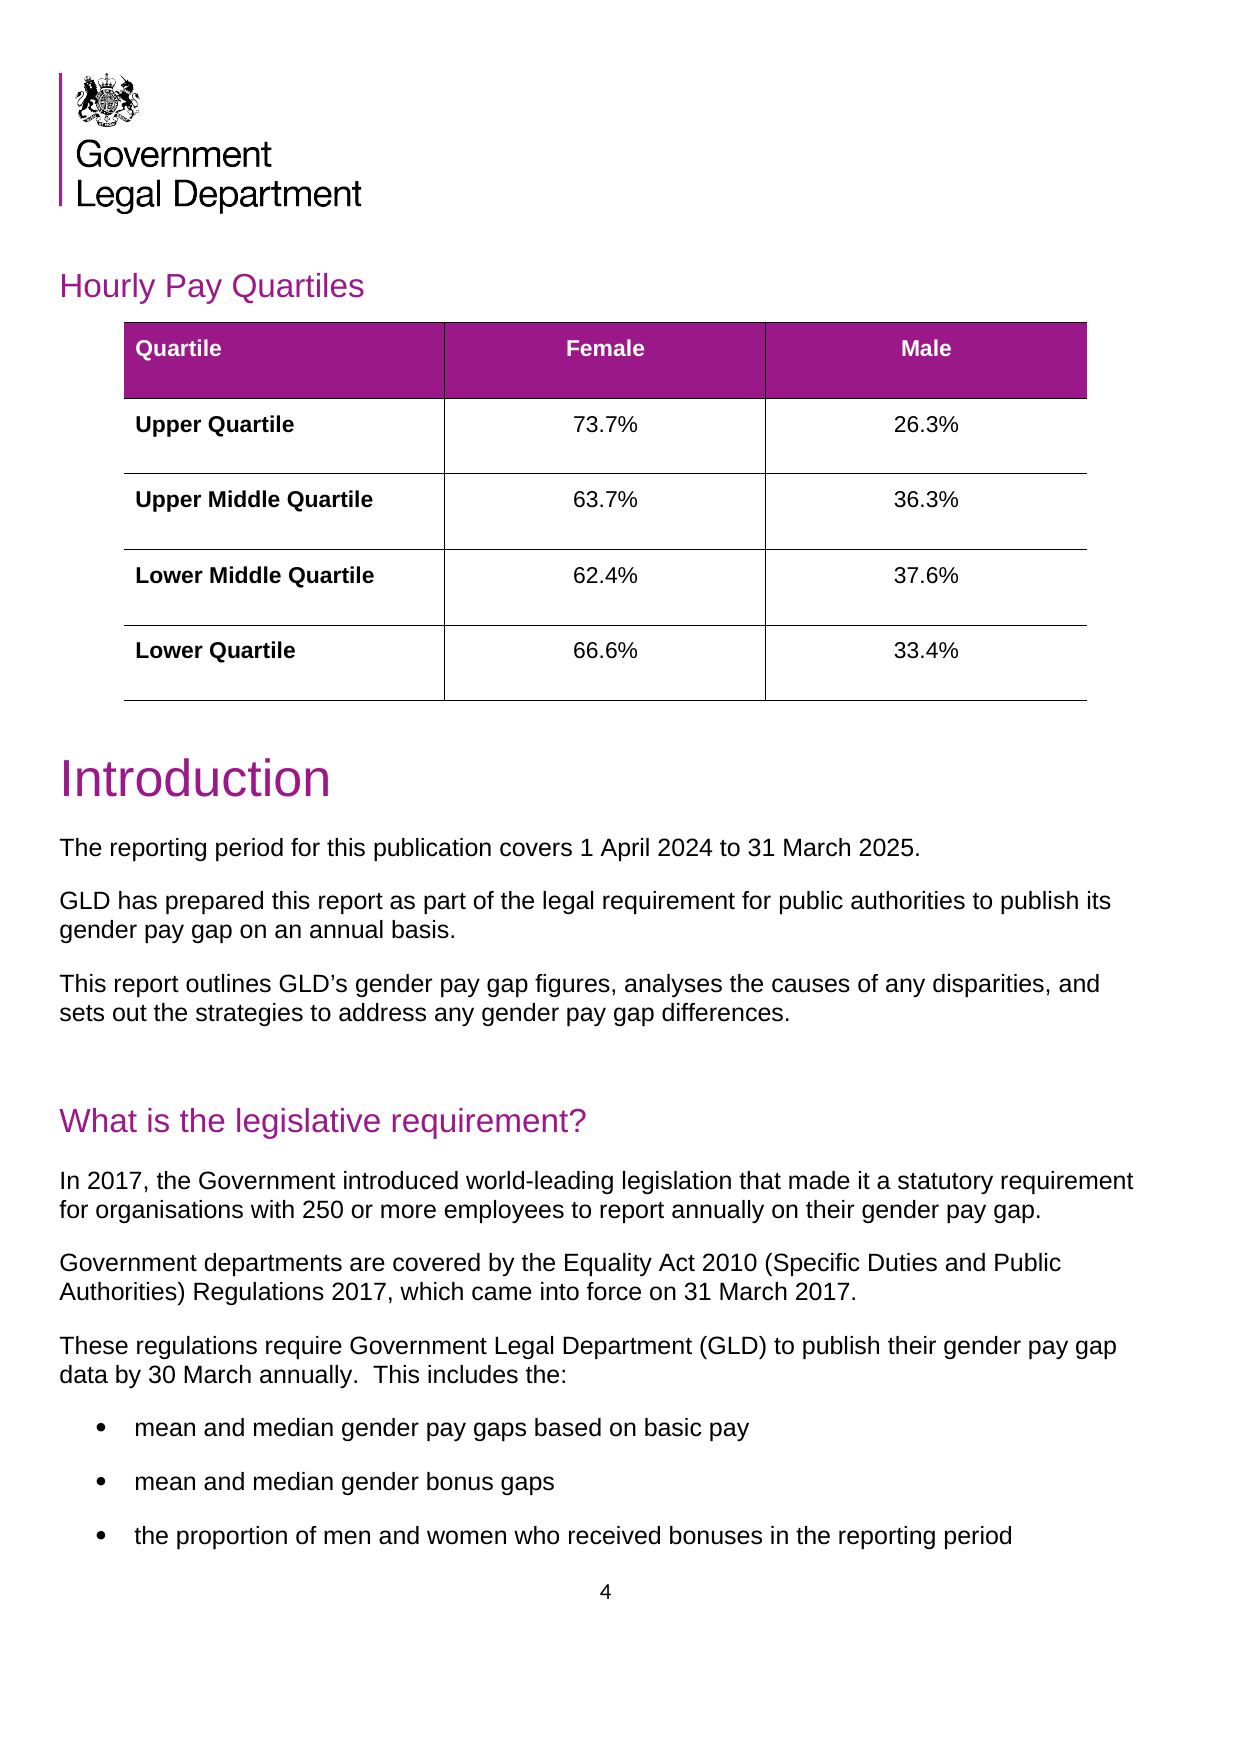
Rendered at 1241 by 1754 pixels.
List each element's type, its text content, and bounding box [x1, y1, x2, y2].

text GLD has prepared this report as part of the legal requirement for public authorities to publish its gender pay gap on an annual basis. [59, 886, 1152, 944]
table_cell Lower Middle Quartile [124, 550, 444, 624]
table_cell Upper Middle Quartile [124, 474, 444, 549]
table_cell 37.6% [766, 550, 1087, 624]
table_cell 33.4% [766, 626, 1087, 700]
text These regulations require Government Legal Department (GLD) to publish their gender pay gap data by 30 March annually. This includes the: [59, 1331, 1152, 1388]
subtitle Hourly Pay Quartiles [59, 266, 1152, 305]
list mean and median gender bonus gaps [97, 1467, 1152, 1496]
table_header Male [766, 323, 1087, 398]
table_cell 63.7% [445, 474, 765, 549]
table_cell 62.4% [445, 550, 765, 624]
table_cell 36.3% [766, 474, 1087, 549]
list mean and median gender pay gaps based on basic pay [97, 1413, 1152, 1442]
list the proportion of men and women who received bonuses in the reporting period [97, 1521, 1152, 1550]
table_cell 66.6% [445, 626, 765, 700]
table_cell Upper Quartile [124, 399, 444, 473]
table_cell 73.7% [445, 399, 765, 473]
text Government departments are covered by the Equality Act 2010 (Specific Duties and Public Authorities) Regulations 2017, which came into force on 31 March 2017. [59, 1248, 1152, 1306]
subtitle What is the legislative requirement? [59, 1101, 1152, 1141]
table_header Female [445, 323, 765, 398]
table_cell 26.3% [766, 399, 1087, 473]
subtitle Introduction [59, 751, 1152, 807]
text This report outlines GLD’s gender pay gap figures, analyses the causes of any disparities, and sets out the strategies to address any gender pay gap differences. [59, 969, 1152, 1026]
text In 2017, the Government introduced world-leading legislation that made it a statutory requirement for organisations with 250 or more employees to report annually on their gender pay gap. [59, 1166, 1152, 1223]
table_cell Lower Quartile [124, 626, 444, 700]
table_header Quartile [124, 323, 444, 398]
text The reporting period for this publication covers 1 April 2024 to 31 March 2025. [59, 832, 1152, 861]
